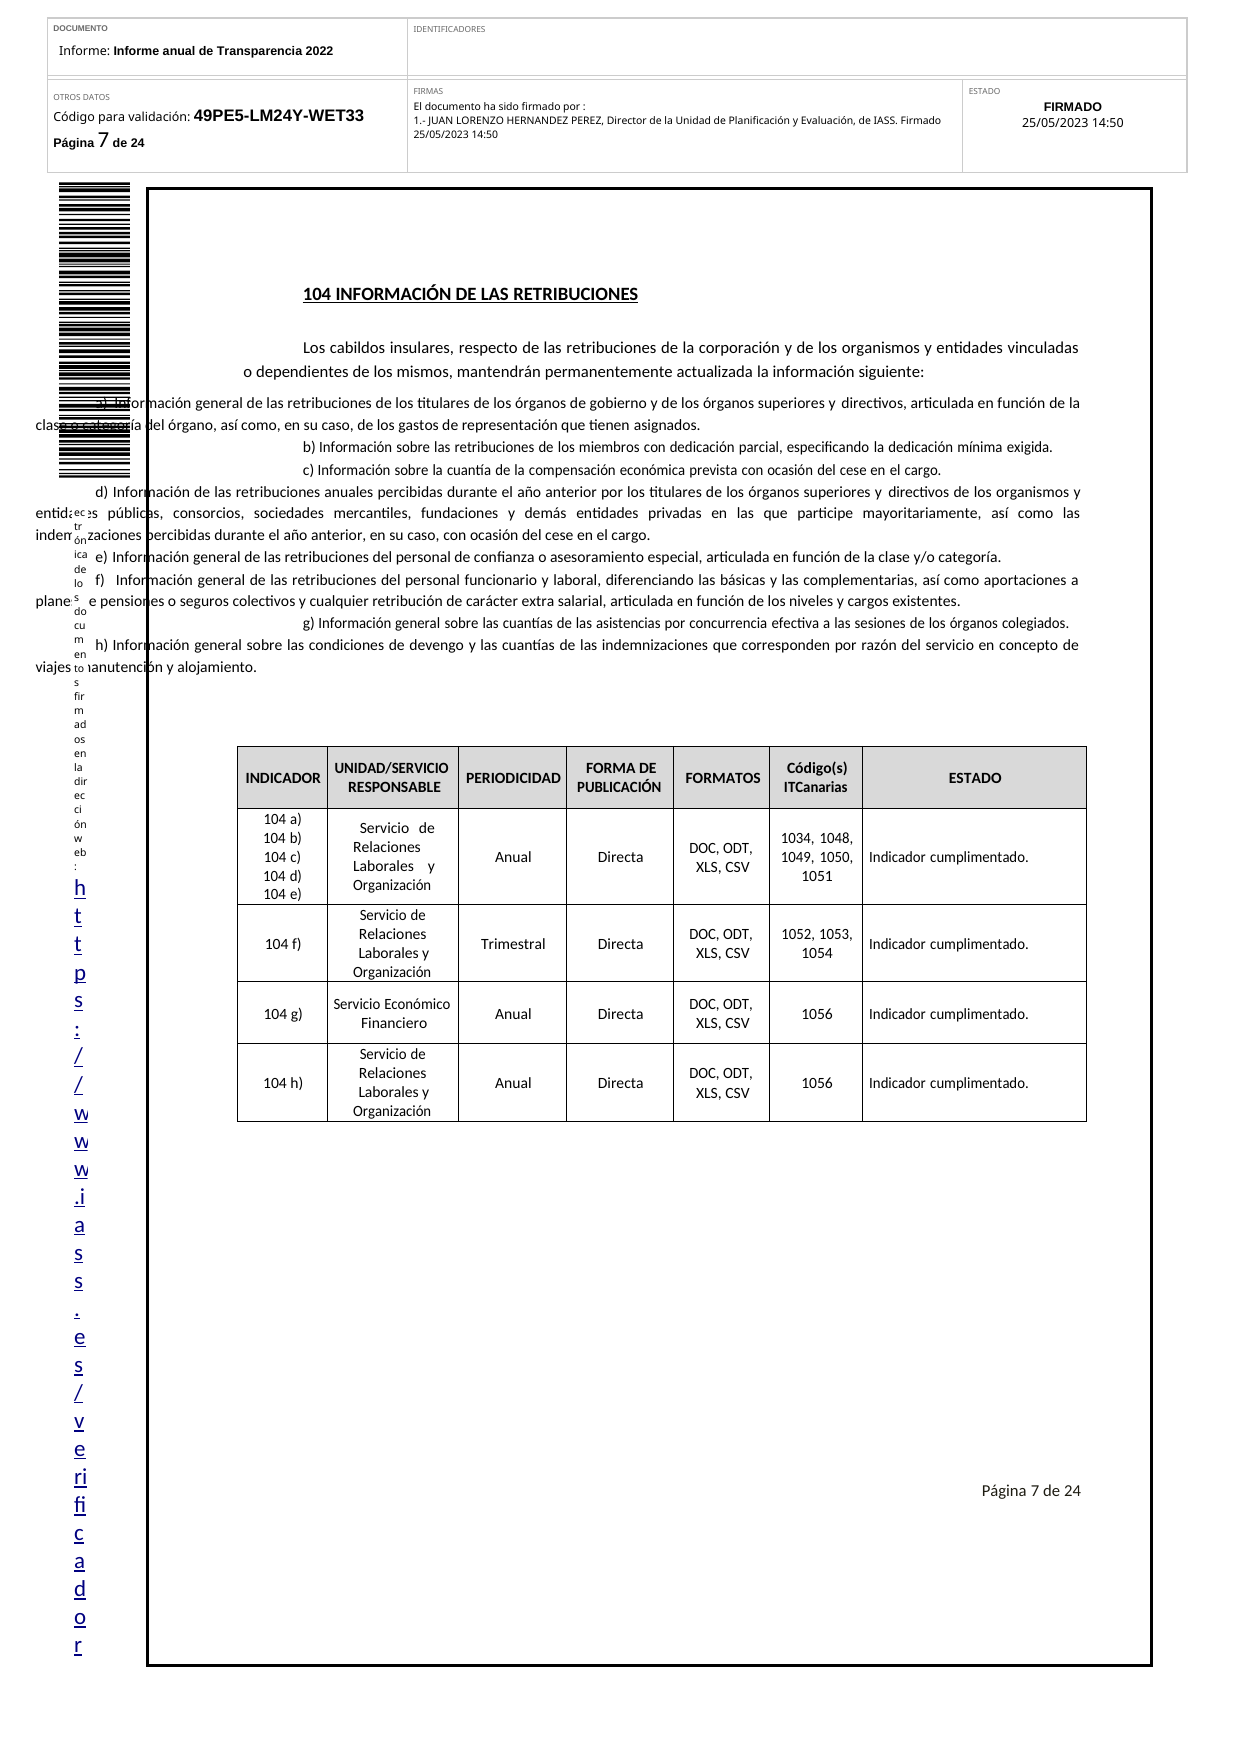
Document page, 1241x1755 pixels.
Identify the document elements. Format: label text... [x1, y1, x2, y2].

list Información general sobre las cuantías de las asistencias por concurrencia efectiva a las sesiones de los órganos colegiados. [303, 613, 1150, 632]
list Esta es una copia impresa del documento electrónico. El documento está FIRMADO. Mediante el código de verificación puede comprobar la validez de la firma electrónica de los documentos firmados en la dirección web: https://www.iass.es/verificador [74, 1179, 88, 1667]
text Los cabildos insulares, respecto de las retribuciones de la corporación y de los organismos y entidades vinculadas o dependientes de los mismos, mantendrán permanentemente actualizada la información siguiente: [243, 337, 1080, 382]
list INFORMACIÓN DE LAS RETRIBUCIONES [303, 282, 1150, 305]
list Información de las retribuciones anuales percibidas durante el año anterior por los titulares de los órganos superiores y directivos de los organismos y entidades públicas, consorcios, sociedades mercantiles, fundaciones y demás entidades privadas en las que participe mayoritariamente, así como las indemnizaciones percibidas durante el año anterior, en su caso, con ocasión del cese en el cargo. [35, 482, 146, 1667]
table_header FORMATOS [674, 747, 769, 808]
table_cell 104 h) [238, 1044, 327, 1121]
table_header PERIODICIDAD [459, 747, 566, 808]
table_cell DOC, ODT, XLS, CSV [674, 982, 769, 1043]
table_cell Servicio de Relaciones Laborales y Organización [328, 1044, 458, 1121]
table_header FORMA DE PUBLICACIÓN [567, 747, 673, 808]
table_cell 1056 [770, 1044, 862, 1121]
table_cell DOC, ODT, XLS, CSV [674, 809, 769, 904]
table_cell Directa [567, 1044, 673, 1121]
table_cell Servicio de Relaciones Laborales y Organización [328, 905, 458, 981]
table_cell Indicador cumplimentado. [863, 809, 1086, 904]
table_cell Directa [567, 905, 673, 981]
table_cell Directa [567, 982, 673, 1043]
text Página 7 de 24 [149, 1480, 1081, 1501]
table_cell Anual [459, 982, 566, 1043]
table_cell Trimestral [459, 905, 566, 981]
table_header ESTADO [863, 747, 1086, 808]
list Información general de las retribuciones del personal de confianza o asesoramiento especial, articulada en función de la clase y/o categoría. [149, 548, 1080, 567]
list Información general sobre las condiciones de devengo y las cuantías de las indemnizaciones que corresponden por razón del servicio en concepto de viajes, manutención y alojamiento. [149, 636, 1080, 677]
table_cell 1056 [770, 982, 862, 1043]
table_cell 104 a) 104 b) 104 c) 104 d) 104 e) [238, 809, 327, 904]
table_cell 1034, 1048, 1049, 1050, 1051 [770, 809, 862, 904]
table_cell Indicador cumplimentado. [863, 1044, 1086, 1121]
table_cell 104 f) [238, 905, 327, 981]
table_cell DOC, ODT, XLS, CSV [674, 1044, 769, 1121]
text [35, 1480, 72, 1501]
table_cell DOC, ODT, XLS, CSV [674, 905, 769, 981]
table_cell Anual [459, 1044, 566, 1121]
table_cell Indicador cumplimentado. [863, 982, 1086, 1043]
list Información general de las retribuciones del personal funcionario y laboral, diferenciando las básicas y las complementarias, así como aportaciones a planes de pensiones o seguros colectivos y cualquier retribución de carácter extra salarial, articulada en función de los niveles y cargos existentes. [149, 570, 1080, 611]
list Información de las retribuciones anuales percibidas durante el año anterior por los titulares de los órganos superiores y directivos de los organismos y entidades públicas, consorcios, sociedades mercantiles, fundaciones y demás entidades privadas en las que participe mayoritariamente, así como las indemnizaciones percibidas durante el año anterior, en su caso, con ocasión del cese en el cargo. [149, 482, 1081, 545]
table_cell 1052, 1053, 1054 [770, 905, 862, 981]
text [88, 1480, 146, 1501]
table_cell Directa [567, 809, 673, 904]
list [1153, 282, 1201, 305]
table_cell Servicio Económico Financiero [328, 982, 458, 1043]
table_header UNIDAD/SERVICIO RESPONSABLE [328, 747, 458, 808]
list Información sobre las retribuciones de los miembros con dedicación parcial, especificando la dedicación mínima exigida. [303, 437, 1150, 457]
table_header Código(s) ITCanarias [770, 747, 862, 808]
table_cell Servicio de Relaciones Laborales y Organización [328, 809, 458, 904]
table_cell 104 g) [238, 982, 327, 1043]
list Información sobre la cuantía de la compensación económica prevista con ocasión del cese en el cargo. [303, 460, 1150, 479]
table_cell Anual [459, 809, 566, 904]
table_cell Indicador cumplimentado. [863, 905, 1086, 981]
list Información general de las retribuciones de los titulares de los órganos de gobierno y de los órganos superiores y directivos, articulada en función de la clase o categoría del órgano, así como, en su caso, de los gastos de representación que tienen asignados. [149, 394, 1080, 434]
table_header INDICADOR [238, 747, 327, 808]
list Esta es una copia impresa del documento electrónico. El documento está FIRMADO. Mediante el código de verificación puede comprobar la validez de la firma electrónica de los documentos firmados en la dirección web: https://www.iass.es/verificador [74, 505, 88, 1117]
